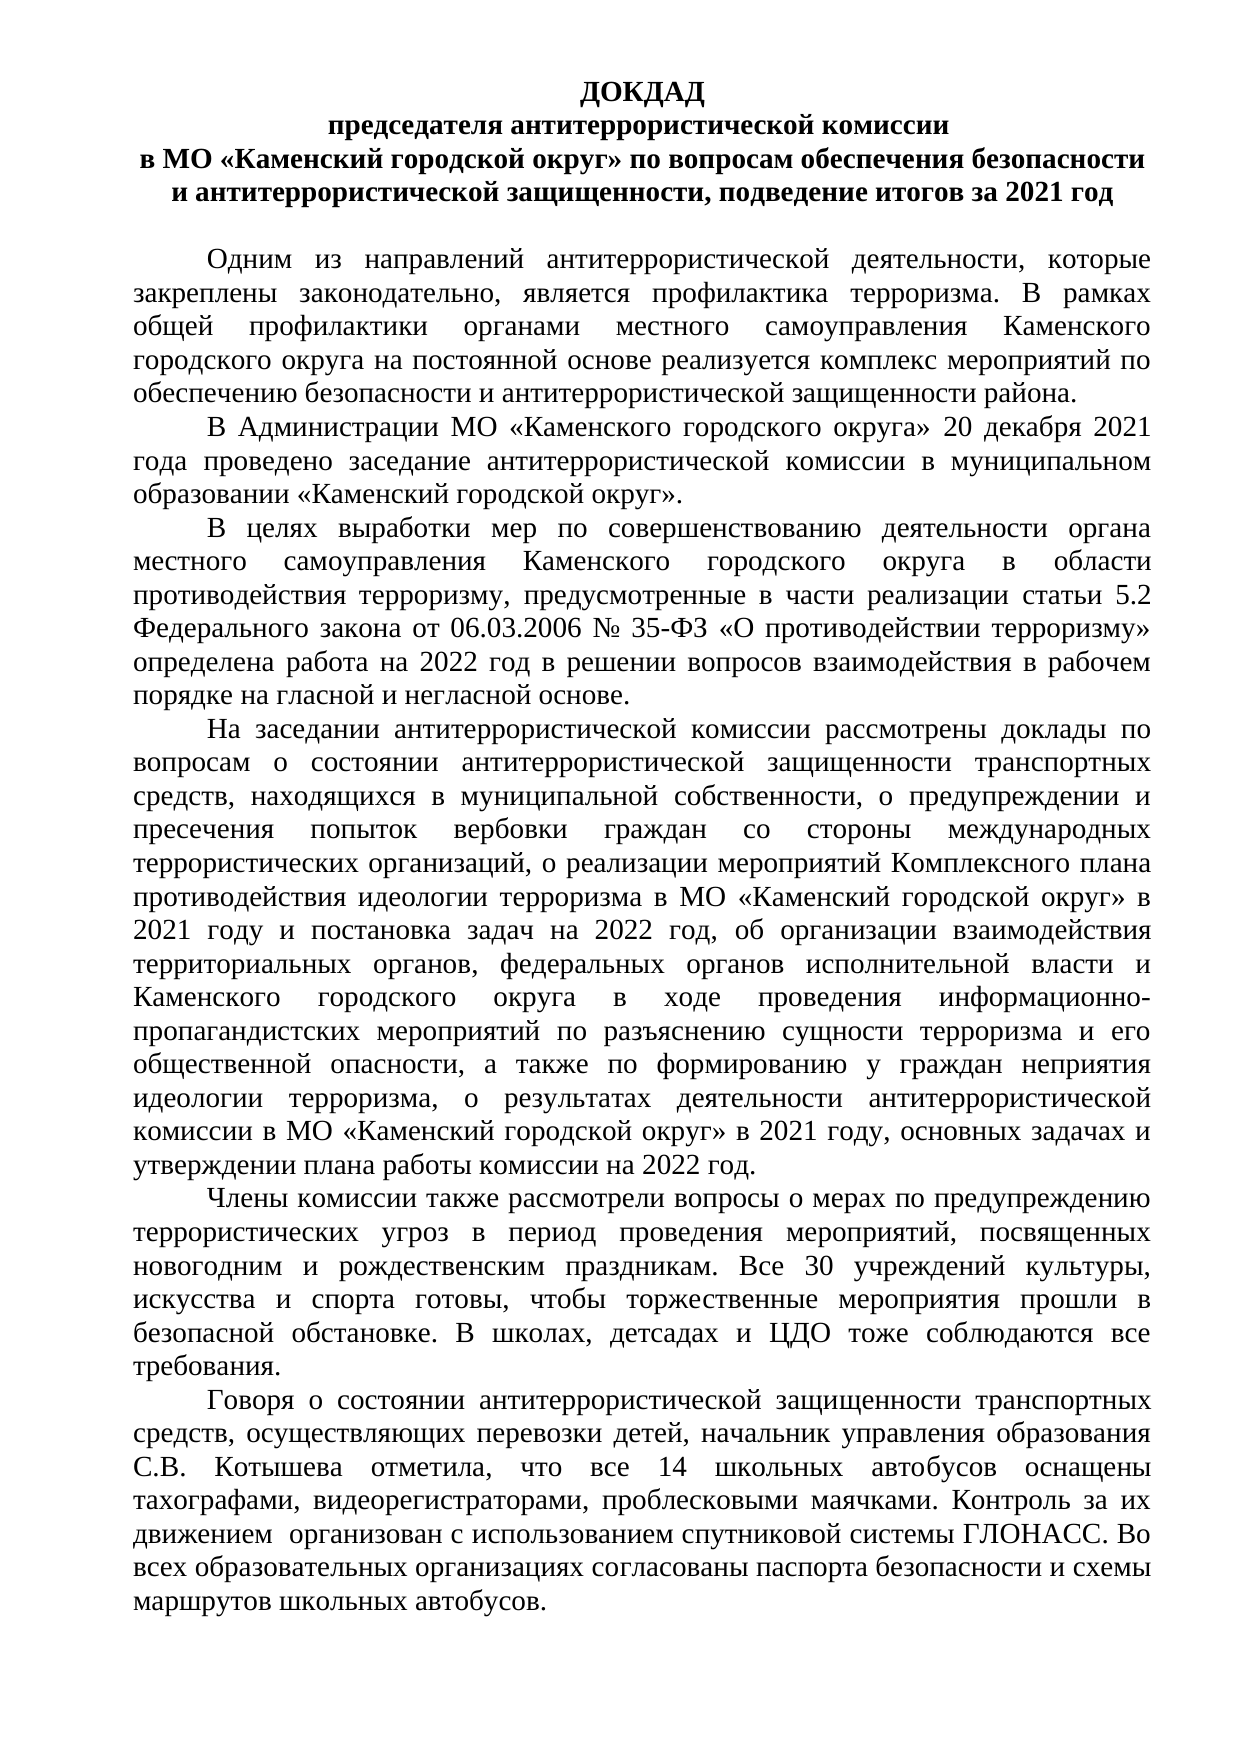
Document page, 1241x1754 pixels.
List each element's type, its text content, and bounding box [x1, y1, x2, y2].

text Одним из направлений антитеррористической деятельности, которые закреплены законодательно, является профилактика терроризма. В рамках общей профилактики органами местного самоуправления Каменского городского округа на постоянной основе реализуется комплекс мероприятий по обеспечению безопасности и антитеррористической защищенности района. [133, 241, 1152, 409]
text председателя антитеррористической комиссии [133, 107, 1152, 141]
text ДОКДАД [133, 74, 1152, 107]
text На заседании антитеррористической комиссии рассмотрены доклады по вопросам о состоянии антитеррористической защищенности транспортных средств, находящихся в муниципальной собственности, о предупреждении и пресечения попыток вербовки граждан со стороны международных террористических организаций, о реализации мероприятий Комплексного плана противодействия идеологии терроризма в МО «Каменский городской округ» в 2021 году и постановка задач на 2022 год, об организации взаимодействия территориальных органов, федеральных органов исполнительной власти и Каменского городского округа в ходе проведения информационно-пропагандистских мероприятий по разъяснению сущности терроризма и его общественной опасности, а также по формированию у граждан неприятия идеологии терроризма, о результатах деятельности антитеррористической комиссии в МО «Каменский городской округ» в 2021 году, основных задачах и утверждении плана работы комиссии на 2022 год. [133, 711, 1152, 1181]
text В Администрации МО «Каменского городского округа» 20 декабря 2021 года проведено заседание антитеррористической комиссии в муниципальном образовании «Каменский городской округ». [133, 409, 1152, 510]
text в МО «Каменский городской округ» по вопросам обеспечения безопасности и антитеррористической защищенности, подведение итогов за 2021 год [133, 141, 1152, 208]
text Члены комиссии также рассмотрели вопросы о мерах по предупреждению террористических угроз в период проведения мероприятий, посвященных новогодним и рождественским праздникам. Все 30 учреждений культуры, искусства и спорта готовы, чтобы торже­ственные мероприятия прошли в безопасной обста­новке. В школах, детсадах и ЦДО тоже соблюдаются все требования. [133, 1181, 1152, 1382]
text Говоря о состоянии антитеррористической защи­щенности транспортных средств, осуществляющих перевозки детей, начальник управления образования С.В. Котышева отметила, что все 14 школьных авто­бусов оснащены тахографами, видеорегистраторами, проблесковыми маячками. Контроль за их движением организован с использованием спутниковой системы ГЛОНАСС. Во всех образовательных организациях со­гласованы паспорта безопасности и схемы маршрутов школьных автобусов. [133, 1382, 1152, 1617]
text В целях выработки мер по совершенствованию деятельности органа местного самоуправления Каменского городского округа в области противодействия терроризму, предусмотренные в части реализации статьи 5.2 Федерального закона от 06.03.2006 № 35-ФЗ «О противодействии терроризму» определена работа на 2022 год в решении вопросов взаимодействия в рабочем порядке на гласной и негласной основе. [133, 510, 1152, 711]
